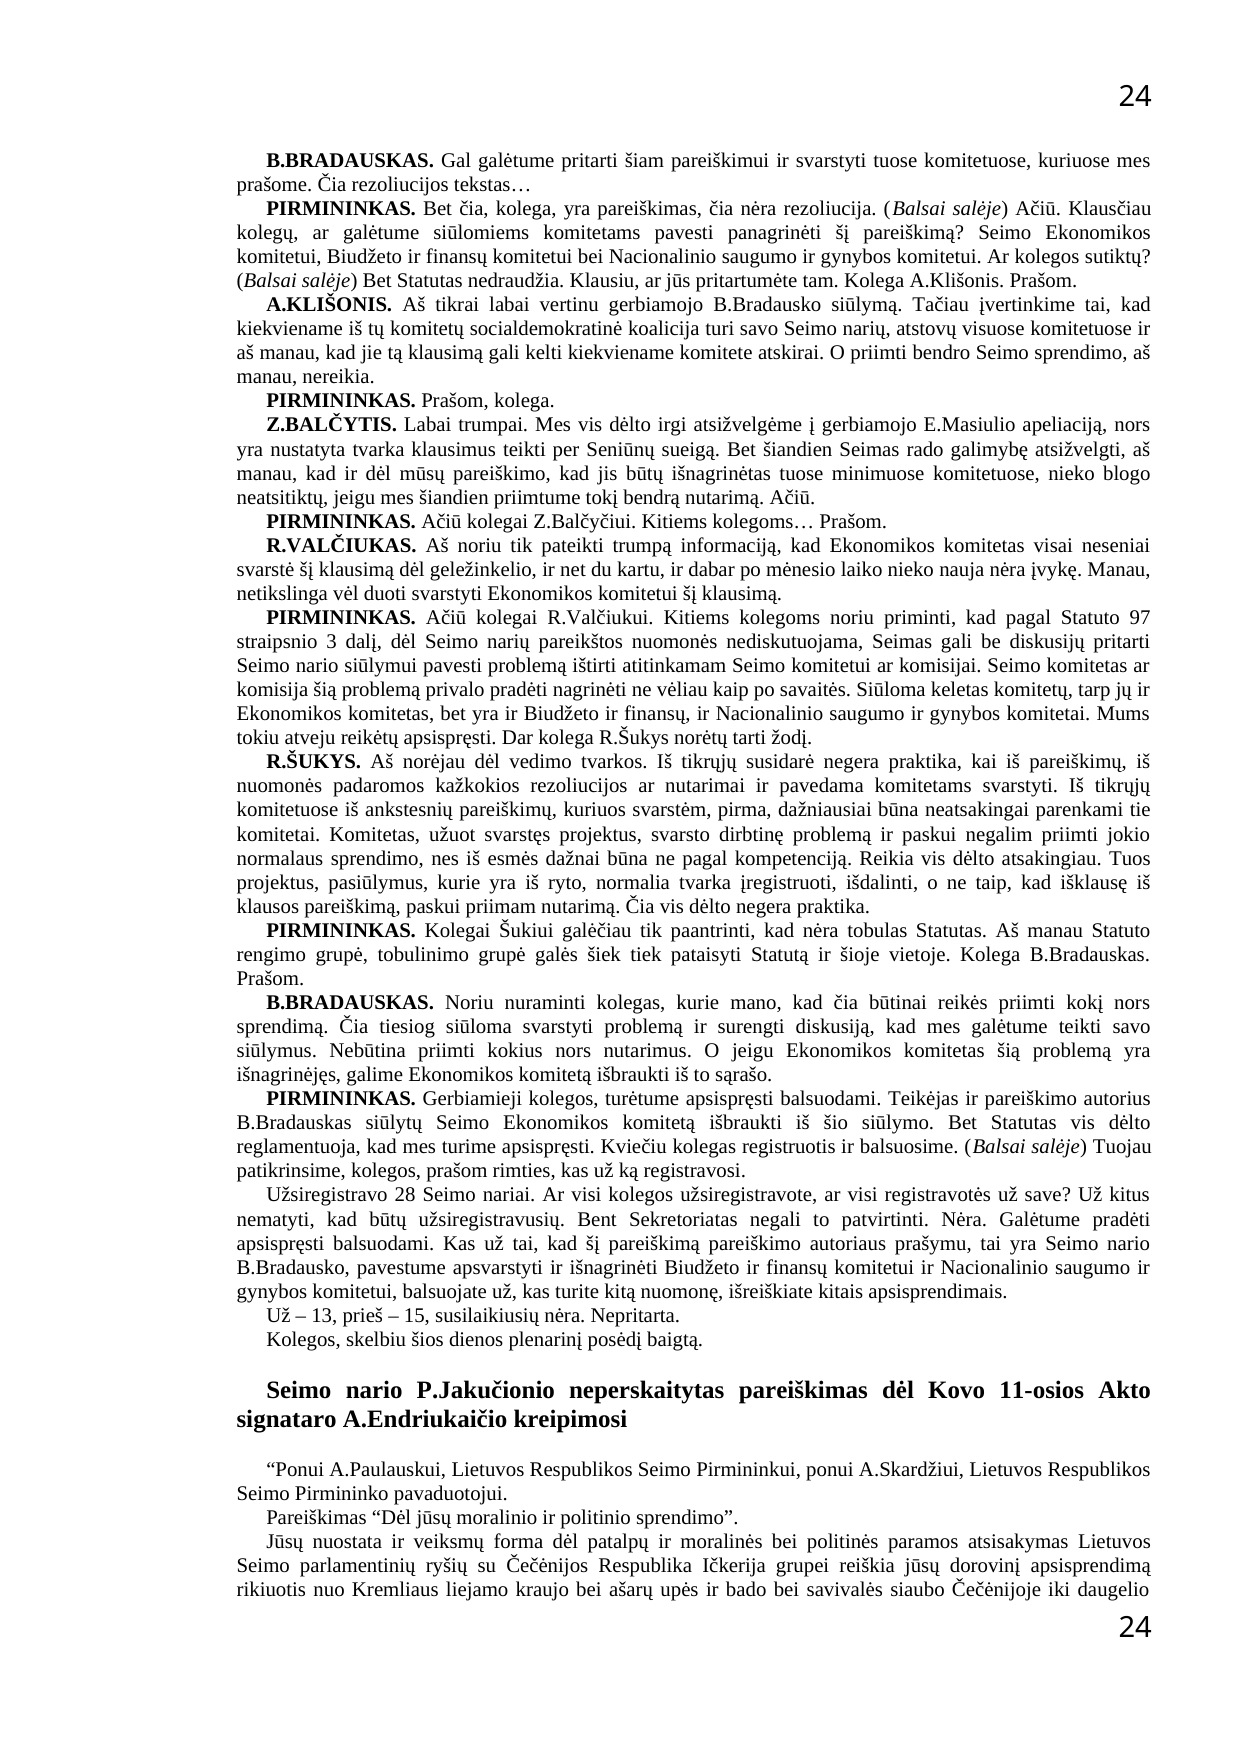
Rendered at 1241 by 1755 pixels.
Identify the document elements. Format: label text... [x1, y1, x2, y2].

text Z.BALČYTIS. Labai trumpai. Mes vis dėlto irgi atsižvelgėme į gerbiamojo E.Masiulio apeliaciją, nors yra nustatyta tvarka klausimus teikti per Seniūnų sueigą. Bet šiandien Seimas rado galimybę atsižvelgti, aš manau, kad ir dėl mūsų pareiškimo, kad jis būtų išnagrinėtas tuose minimuose komitetuose, nieko blogo neatsitiktų, jeigu mes šiandien priimtume tokį bendrą nutarimą. Ačiū. [236, 412, 1152, 509]
text Jūsų nuostata ir veiksmų forma dėl patalpų ir moralinės bei politinės paramos atsisakymas Lietuvos Seimo parlamentinių ryšių su Čečėnijos Respublika Ičkerija grupei reiškia jūsų dorovinį apsisprendimą rikiuotis nuo Kremliaus liejamo kraujo bei ašarų upės ir bado bei savivalės siaubo Čečėnijoje iki daugelio [236, 1529, 1152, 1601]
text B.BRADAUSKAS. Noriu nuraminti kolegas, kurie mano, kad čia būtinai reikės priimti kokį nors sprendimą. Čia tiesiog siūloma svarstyti problemą ir surengti diskusiją, kad mes galėtume teikti savo siūlymus. Nebūtina priimti kokius nors nutarimus. O jeigu Ekonomikos komitetas šią problemą yra išnagrinėjęs, galime Ekonomikos komitetą išbraukti iš to sąrašo. [236, 990, 1152, 1086]
text PIRMININKAS. Bet čia, kolega, yra pareiškimas, čia nėra rezoliucija. (Balsai salėje) Ačiū. Klausčiau kolegų, ar galėtume siūlomiems komitetams pavesti panagrinėti šį pareiškimą? Seimo Ekonomikos komitetui, Biudžeto ir finansų komitetui bei Nacionalinio saugumo ir gynybos komitetui. Ar kolegos sutiktų? (Balsai salėje) Bet Statutas nedraudžia. Klausiu, ar jūs pritartumėte tam. Kolega A.Klišonis. Prašom. [236, 196, 1152, 292]
text Pareiškimas “Dėl jūsų moralinio ir politinio sprendimo”. [236, 1504, 1152, 1529]
text PIRMININKAS. Prašom, kolega. [236, 388, 1152, 412]
text PIRMININKAS. Gerbiamieji kolegos, turėtume apsispręsti balsuodami. Teikėjas ir pareiškimo autorius B.Bradauskas siūlytų Seimo Ekonomikos komitetą išbraukti iš šio siūlymo. Bet Statutas vis dėlto reglamentuoja, kad mes turime apsispręsti. Kviečiu kolegas registruotis ir balsuosime. (Balsai salėje) Tuojau patikrinsime, kolegos, prašom rimties, kas už ką registravosi. [236, 1086, 1152, 1182]
text B.BRADAUSKAS. Gal galėtume pritarti šiam pareiškimui ir svarstyti tuose komitetuose, kuriuose mes prašome. Čia rezoliucijos tekstas… [236, 148, 1152, 196]
text R.ŠUKYS. Aš norėjau dėl vedimo tvarkos. Iš tikrųjų susidarė negera praktika, kai iš pareiškimų, iš nuomonės padaromos kažkokios rezoliucijos ar nutarimai ir pavedama komitetams svarstyti. Iš tikrųjų komitetuose iš ankstesnių pareiškimų, kuriuos svarstėm, pirma, dažniausiai būna neatsakingai parenkami tie komitetai. Komitetas, užuot svarstęs projektus, svarsto dirbtinę problemą ir paskui negalim priimti jokio normalaus sprendimo, nes iš esmės dažnai būna ne pagal kompetenciją. Reikia vis dėlto atsakingiau. Tuos projektus, pasiūlymus, kurie yra iš ryto, normalia tvarka įregistruoti, išdalinti, o ne taip, kad išklausę iš klausos pareiškimą, paskui priimam nutarimą. Čia vis dėlto negera praktika. [236, 749, 1152, 918]
text R.VALČIUKAS. Aš noriu tik pateikti trumpą informaciją, kad Ekonomikos komitetas visai neseniai svarstė šį klausimą dėl geležinkelio, ir net du kartu, ir dabar po mėnesio laiko nieko nauja nėra įvykę. Manau, netikslinga vėl duoti svarstyti Ekonomikos komitetui šį klausimą. [236, 533, 1152, 605]
text Užsiregistravo 28 Seimo nariai. Ar visi kolegos užsiregistravote, ar visi registravotės už save? Už kitus nematyti, kad būtų užsiregistravusių. Bent Sekretoriatas negali to patvirtinti. Nėra. Galėtume pradėti apsispręsti balsuodami. Kas už tai, kad šį pareiškimą pareiškimo autoriaus prašymu, tai yra Seimo nario B.Bradausko, pavestume apsvarstyti ir išnagrinėti Biudžeto ir finansų komitetui ir Nacionalinio saugumo ir gynybos komitetui, balsuojate už, kas turite kitą nuomonę, išreiškiate kitais apsisprendimais. [236, 1182, 1152, 1303]
text PIRMININKAS. Ačiū kolegai R.Valčiukui. Kitiems kolegoms noriu priminti, kad pagal Statuto 97 straipsnio 3 dalį, dėl Seimo narių pareikštos nuomonės nediskutuojama, Seimas gali be diskusijų pritarti Seimo nario siūlymui pavesti problemą ištirti atitinkamam Seimo komitetui ar komisijai. Seimo komitetas ar komisija šią problemą privalo pradėti nagrinėti ne vėliau kaip po savaitės. Siūloma keletas komitetų, tarp jų ir Ekonomikos komitetas, bet yra ir Biudžeto ir finansų, ir Nacionalinio saugumo ir gynybos komitetai. Mums tokiu atveju reikėtų apsispręsti. Dar kolega R.Šukys norėtų tarti žodį. [236, 605, 1152, 749]
text Už – 13, prieš – 15, susilaikiusių nėra. Nepritarta. [236, 1303, 1152, 1327]
text PIRMININKAS. Kolegai Šukiui galėčiau tik paantrinti, kad nėra tobulas Statutas. Aš manau Statuto rengimo grupė, tobulinimo grupė galės šiek tiek pataisyti Statutą ir šioje vietoje. Kolega B.Bradauskas. Prašom. [236, 918, 1152, 990]
text PIRMININKAS. Ačiū kolegai Z.Balčyčiui. Kitiems kolegoms… Prašom. [236, 509, 1152, 533]
text Seimo nario P.Jakučionio neperskaitytas pareiškimas dėl Kovo 11-osios Akto signataro A.Endriukaičio kreipimosi [236, 1375, 1152, 1432]
text Kolegos, skelbiu šios dienos plenarinį posėdį baigtą. [236, 1327, 1152, 1351]
text A.KLIŠONIS. Aš tikrai labai vertinu gerbiamojo B.Bradausko siūlymą. Tačiau įvertinkime tai, kad kiekviename iš tų komitetų socialdemokratinė koalicija turi savo Seimo narių, atstovų visuose komitetuose ir aš manau, kad jie tą klausimą gali kelti kiekviename komitete atskirai. O priimti bendro Seimo sprendimo, aš manau, nereikia. [236, 292, 1152, 388]
text “Ponui A.Paulauskui, Lietuvos Respublikos Seimo Pirmininkui, ponui A.Skardžiui, Lietuvos Respublikos Seimo Pirmininko pavaduotojui. [236, 1456, 1152, 1504]
